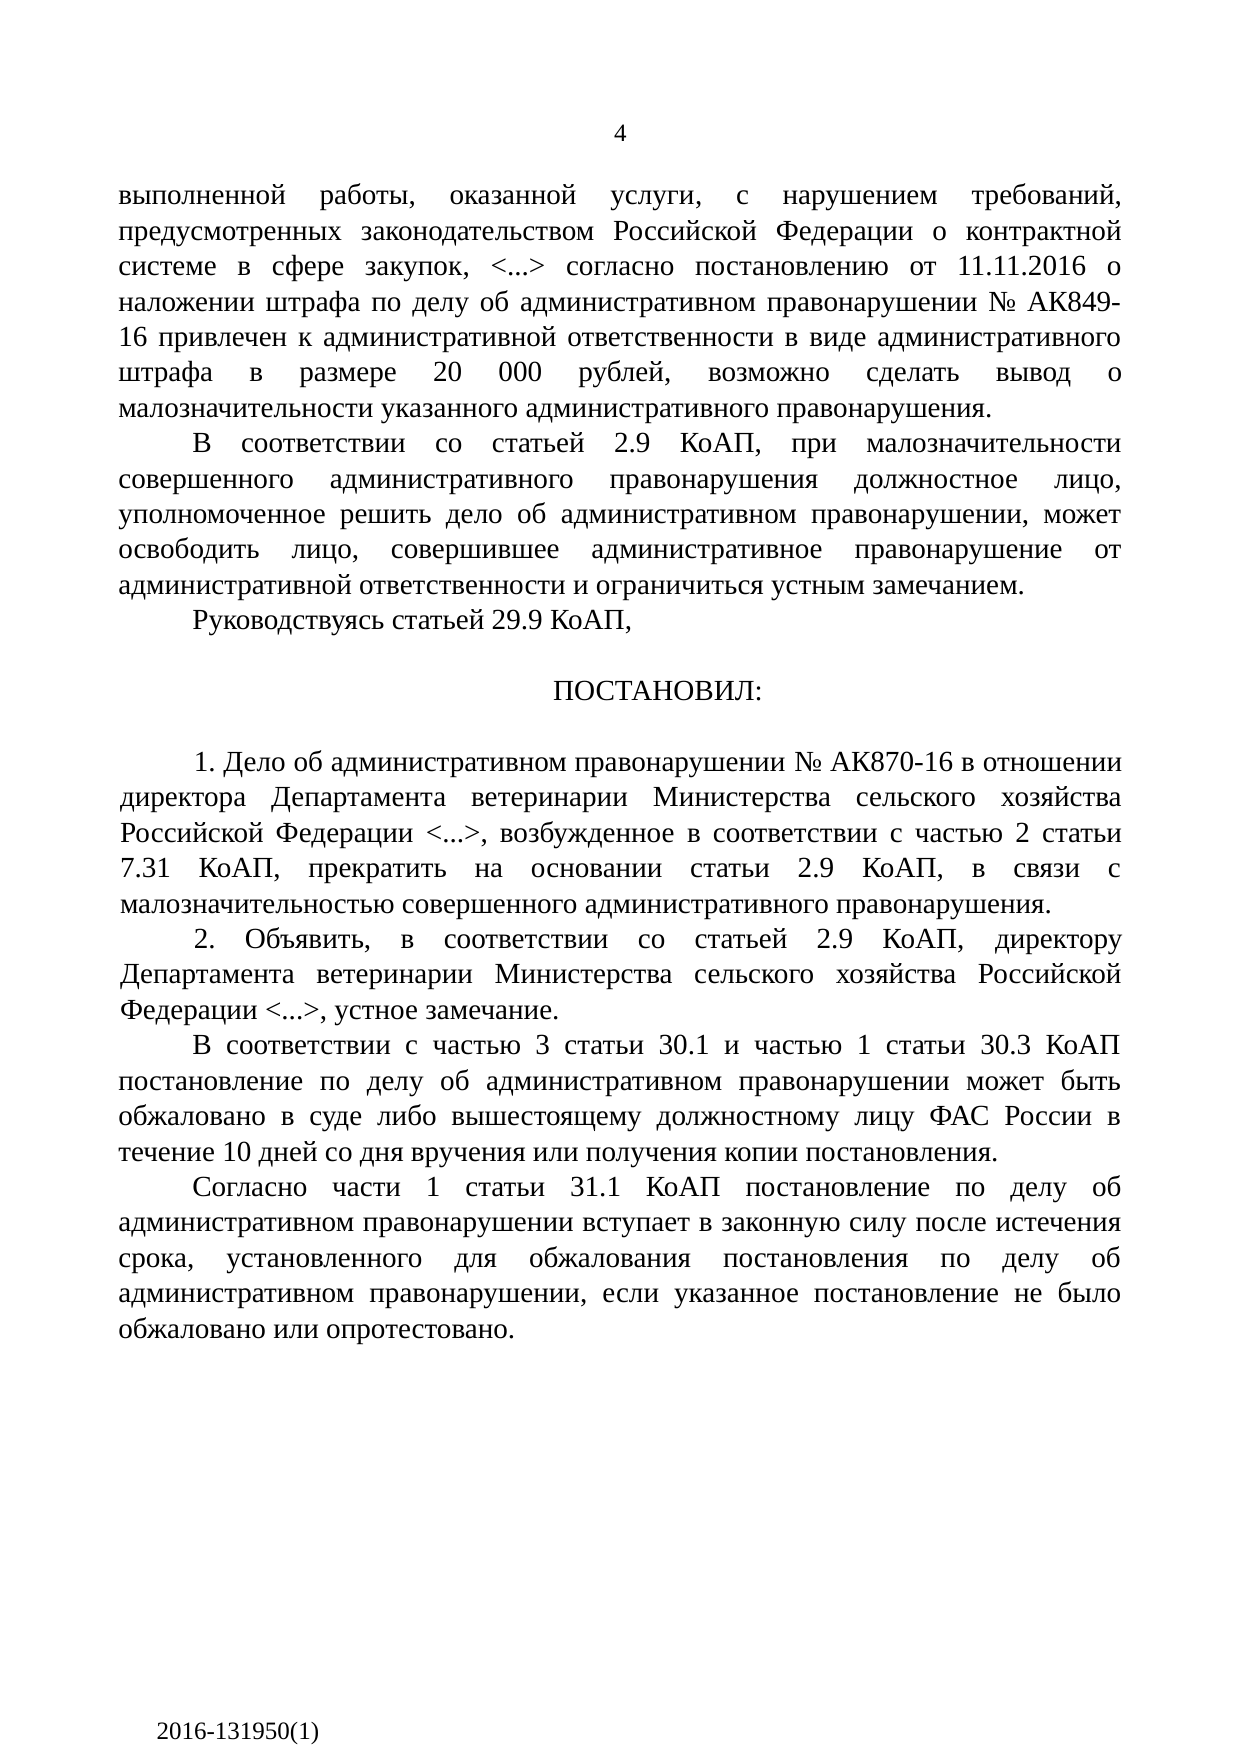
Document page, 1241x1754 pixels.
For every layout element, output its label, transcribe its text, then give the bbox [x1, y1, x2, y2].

text Руководствуясь статьей 29.9 КоАП, [118, 601, 1122, 637]
text ПОСТАНОВИЛ: [118, 672, 1122, 708]
text Согласно части 1 статьи 31.1 КоАП постановление по делу об административном правонарушении вступает в законную силу после истечения срока, установленного для обжалования постановления по делу об административном правонарушении, если указанное постановление не было обжаловано или опротестовано. [118, 1168, 1122, 1345]
text выполненной работы, оказанной услуги, с нарушением требований, предусмотренных законодательством Российской Федерации о контрактной системе в сфере закупок, <...> согласно постановлению от 11.11.2016 о наложении штрафа по делу об административном правонарушении № АК849-16 привлечен к административной ответственности в виде административного штрафа в размере 20 000 рублей, возможно сделать вывод о малозначительности указанного административного правонарушения. [118, 176, 1122, 424]
text 2. Объявить, в соответствии со статьей 2.9 КоАП, директору Департамента ветеринарии Министерства сельского хозяйства Российской Федерации <...>, устное замечание. [120, 920, 1122, 1026]
text В соответствии со статьей 2.9 КоАП, при малозначительности совершенного административного правонарушения должностное лицо, уполномоченное решить дело об административном правонарушении, может освободить лицо, совершившее административное правонарушение от административной ответственности и ограничиться устным замечанием. [118, 424, 1122, 601]
text В соответствии с частью 3 статьи 30.1 и частью 1 статьи 30.3 КоАП постановление по делу об административном правонарушении может быть обжаловано в суде либо вышестоящему должностному лицу ФАС России в течение 10 дней со дня вручения или получения копии постановления. [118, 1026, 1122, 1168]
text 1. Дело об административном правонарушении № АК870-16 в отношении директора Департамента ветеринарии Министерства сельского хозяйства Российской Федерации <...>, возбужденное в соответствии с частью 2 статьи 7.31 КоАП, прекратить на основании статьи 2.9 КоАП, в связи с малозначительностью совершенного административного правонарушения. [120, 743, 1122, 920]
